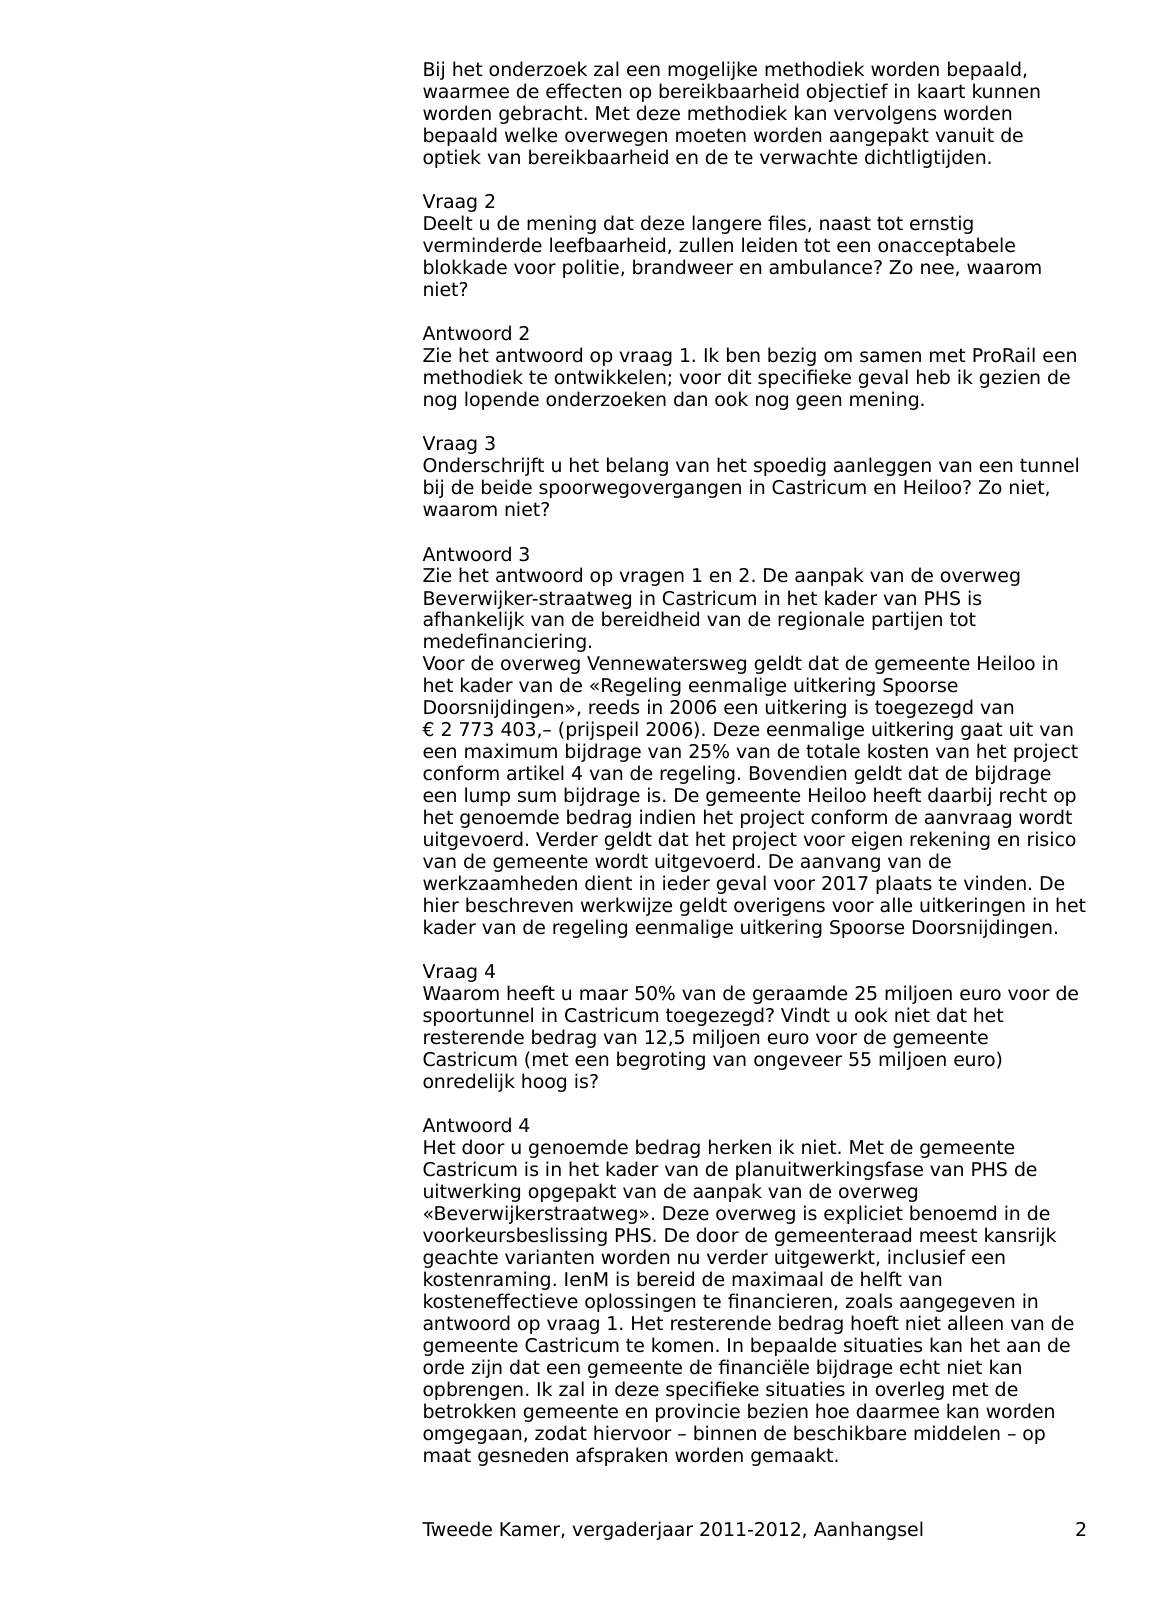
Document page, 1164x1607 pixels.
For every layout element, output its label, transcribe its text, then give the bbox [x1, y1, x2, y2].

text Bij het onderzoek zal een mogelijke methodiek worden bepaald, waarmee de effecten op bereikbaarheid objectief in kaart kunnen worden gebracht. Met deze methodiek kan vervolgens worden bepaald welke overwegen moeten worden aangepakt vanuit de optiek van bereikbaarheid en de te verwachte dichtligtijden. [422, 59, 1087, 169]
text Zie het antwoord op vraag 1. Ik ben bezig om samen met ProRail een methodiek te ontwikkelen; voor dit specifieke geval heb ik gezien de nog lopende onderzoeken dan ook nog geen mening. [422, 345, 1087, 411]
text Antwoord 4 [422, 1115, 1087, 1137]
text Deelt u de mening dat deze langere files, naast tot ernstig verminderde leefbaarheid, zullen leiden tot een onacceptabele blokkade voor politie, brandweer en ambulance? Zo nee, waarom niet? [422, 213, 1087, 301]
text Voor de overweg Vennewatersweg geldt dat de gemeente Heiloo in het kader van de «Regeling eenmalige uitkering Spoorse Doorsnijdingen», reeds in 2006 een uitkering is toegezegd van € 2 773 403,– (prijspeil 2006). Deze eenmalige uitkering gaat uit van een maximum bijdrage van 25% van de totale kosten van het project conform artikel 4 van de regeling. Bovendien geldt dat de bijdrage een lump sum bijdrage is. De gemeente Heiloo heeft daarbij recht op het genoemde bedrag indien het project conform de aanvraag wordt uitgevoerd. Verder geldt dat het project voor eigen rekening en risico van de gemeente wordt uitgevoerd. De aanvang van de werkzaamheden dient in ieder geval voor 2017 plaats te vinden. De hier beschreven werkwijze geldt overigens voor alle uitkeringen in het kader van de regeling eenmalige uitkering Spoorse Doorsnijdingen. [422, 653, 1087, 939]
text Vraag 4 [422, 961, 1087, 983]
text Zie het antwoord op vragen 1 en 2. De aanpak van de overweg Beverwijker-straatweg in Castricum in het kader van PHS is afhankelijk van de bereidheid van de regionale partijen tot medefinanciering. [422, 565, 1087, 653]
text Vraag 2 [422, 191, 1087, 213]
text Antwoord 3 [422, 543, 1087, 565]
text Het door u genoemde bedrag herken ik niet. Met de gemeente Castricum is in het kader van de planuitwerkingsfase van PHS de uitwerking opgepakt van de aanpak van de overweg «Beverwijkerstraatweg». Deze overweg is expliciet benoemd in de voorkeursbeslissing PHS. De door de gemeenteraad meest kansrijk geachte varianten worden nu verder uitgewerkt, inclusief een kostenraming. IenM is bereid de maximaal de helft van kosteneffectieve oplossingen te financieren, zoals aangegeven in antwoord op vraag 1. Het resterende bedrag hoeft niet alleen van de gemeente Castricum te komen. In bepaalde situaties kan het aan de orde zijn dat een gemeente de financiële bijdrage echt niet kan opbrengen. Ik zal in deze specifieke situaties in overleg met de betrokken gemeente en provincie bezien hoe daarmee kan worden omgegaan, zodat hiervoor – binnen de beschikbare middelen – op maat gesneden afspraken worden gemaakt. [422, 1137, 1087, 1467]
text Onderschrijft u het belang van het spoedig aanleggen van een tunnel bij de beide spoorwegovergangen in Castricum en Heiloo? Zo niet, waarom niet? [422, 455, 1087, 521]
text Antwoord 2 [422, 323, 1087, 345]
text Vraag 3 [422, 433, 1087, 455]
text Waarom heeft u maar 50% van de geraamde 25 miljoen euro voor de spoortunnel in Castricum toegezegd? Vindt u ook niet dat het resterende bedrag van 12,5 miljoen euro voor de gemeente Castricum (met een begroting van ongeveer 55 miljoen euro) onredelijk hoog is? [422, 983, 1087, 1093]
